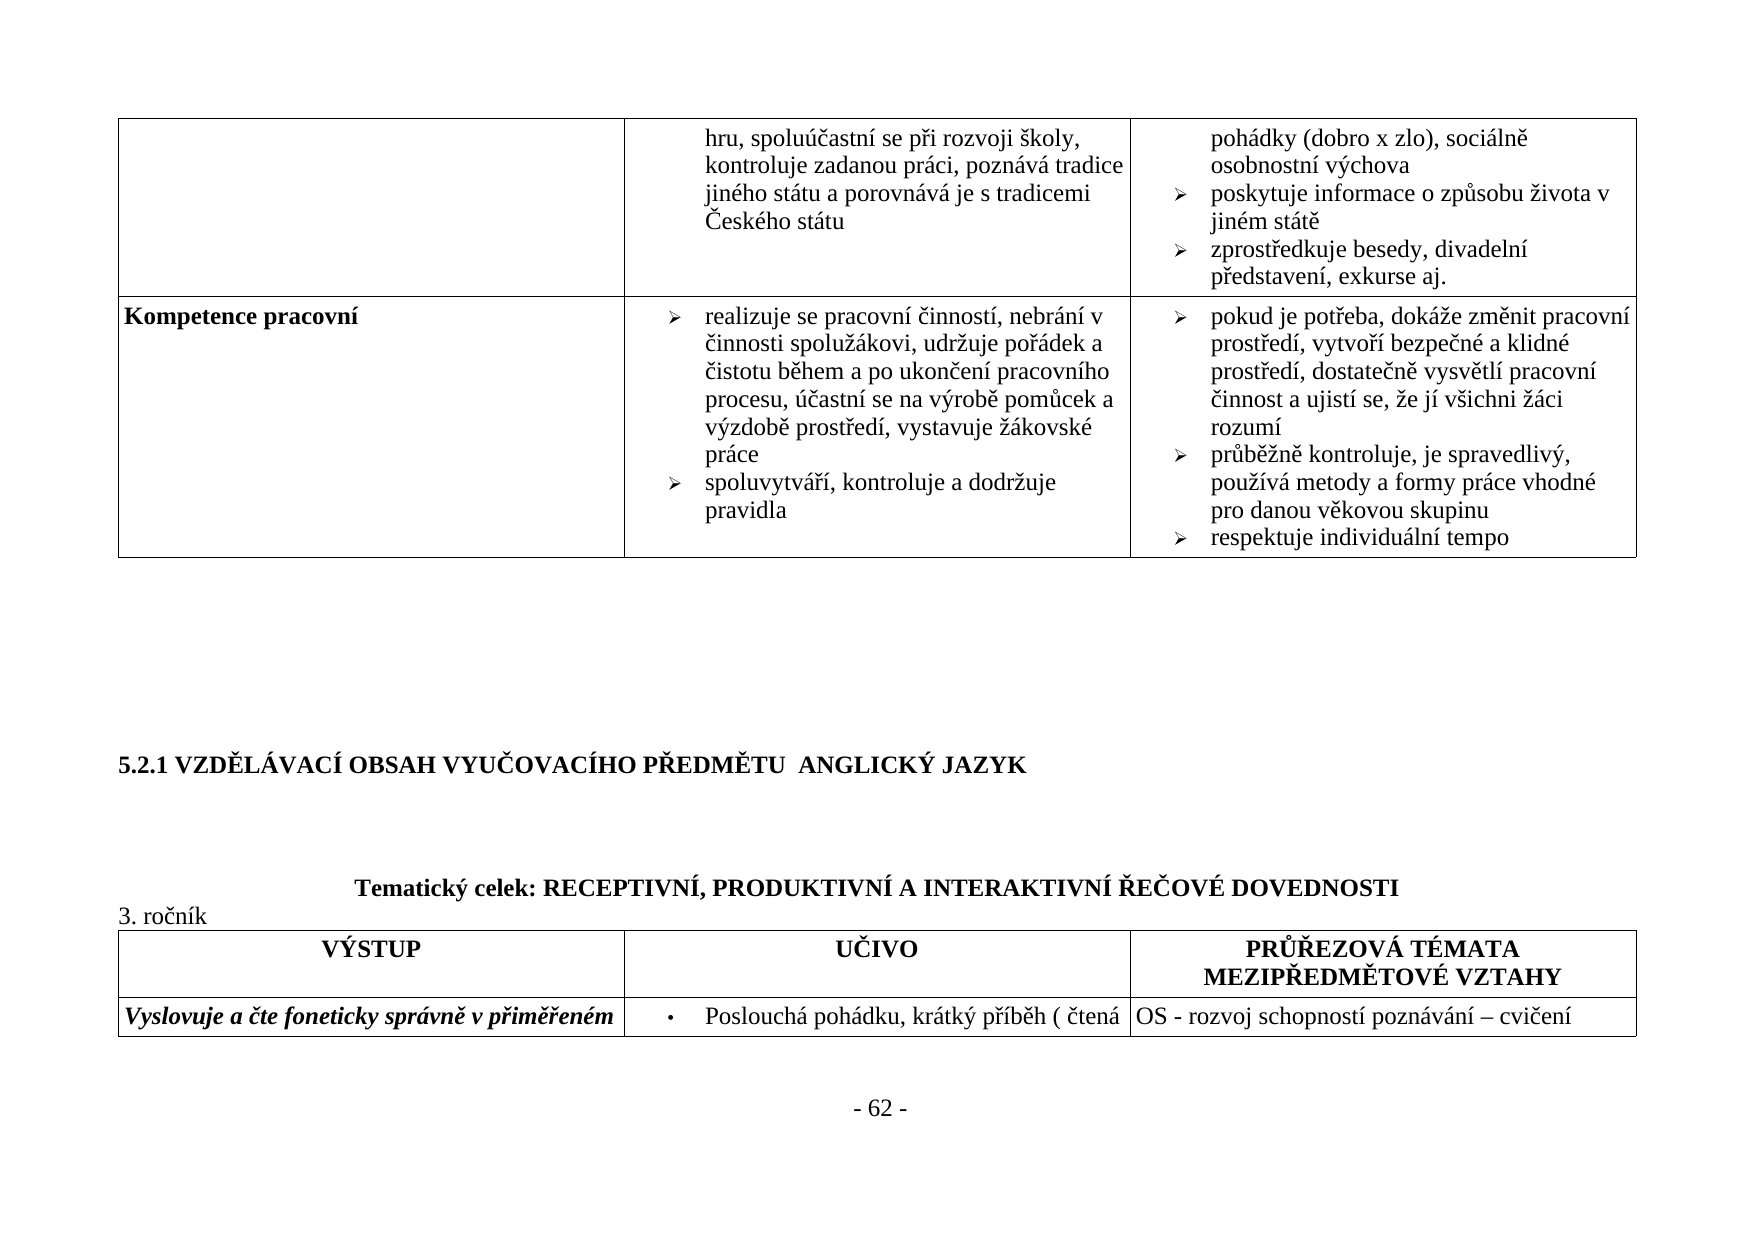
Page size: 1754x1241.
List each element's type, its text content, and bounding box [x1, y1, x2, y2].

table_cell Kompetence pracovní [119, 297, 624, 557]
text 3. ročník [118, 902, 1636, 930]
table_header UČIVO [625, 931, 1130, 997]
table_cell hru, spoluúčastní se při rozvoji školy, kontroluje zadanou práci, poznává tradice jiného státu a porovnává je s tradicemi Českého státu [625, 119, 1130, 296]
text Tematický celek: RECEPTIVNÍ, PRODUKTIVNÍ A INTERAKTIVNÍ ŘEČOVÉ DOVEDNOSTI [118, 874, 1636, 902]
table_cell zajistí multikulturní výchovu, používá pohádky (dobro x zlo), sociálně osobnostní výchova poskytuje informace o způsobu života v jiném státě zprostředkuje besedy, divadelní představení, exkurse aj. [1131, 119, 1636, 296]
table_cell Vyslovuje a čte foneticky správně v přiměřeném [119, 998, 624, 1036]
table_cell OS - rozvoj schopností poznávání – cvičení [1131, 998, 1636, 1036]
table_cell realizuje se pracovní činností, nebrání v činnosti spolužákovi, udržuje pořádek a čistotu během a po ukončení pracovního procesu, účastní se na výrobě pomůcek a výzdobě prostředí, vystavuje žákovské práce spoluvytváří, kontroluje a dodržuje pravidla [625, 297, 1130, 557]
table_cell Poslouchá pohádku, krátký příběh ( čtená forma, poslech CD, AV, MD nahrávky). Porozumí obsahu jednoduchého čteného příběhu (komiks, pohádka, příběh) Pozná název pohádky podle charakteristických znaků. [625, 998, 1130, 1036]
list 5.2.1 VZDĚLÁVACÍ OBSAH VYUČOVACÍHO PŘEDMĚTU ANGLICKÝ JAZYK [118, 751, 1636, 779]
table_cell [119, 119, 624, 296]
table_header VÝSTUP [119, 931, 624, 997]
table_header PRŮŘEZOVÁ TÉMATA MEZIPŘEDMĚTOVÉ VZTAHY [1131, 931, 1636, 997]
table_cell pokud je potřeba, dokáže změnit pracovní prostředí, vytvoří bezpečné a klidné prostředí, dostatečně vysvětlí pracovní činnost a ujistí se, že jí všichni žáci rozumí průběžně kontroluje, je spravedlivý, používá metody a formy práce vhodné pro danou věkovou skupinu respektuje individuální tempo [1131, 297, 1636, 557]
